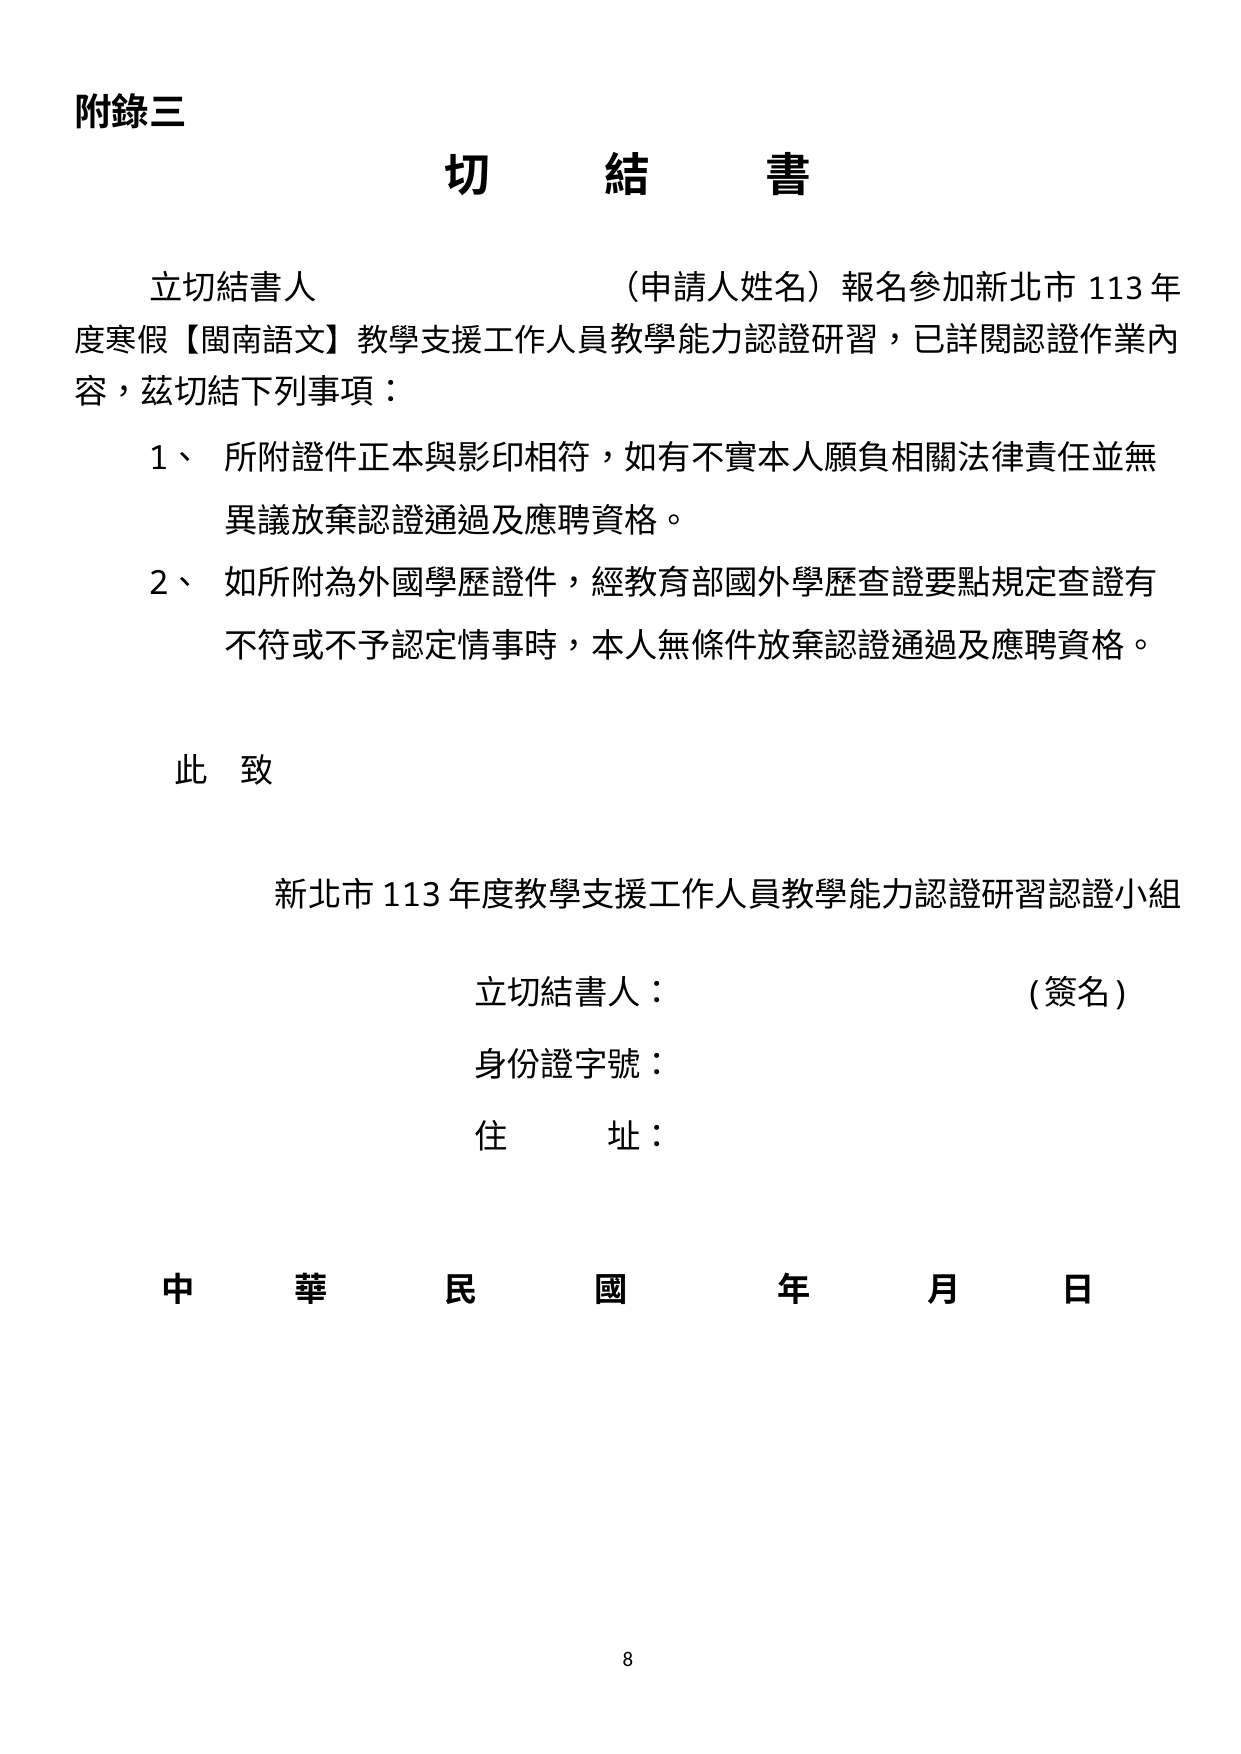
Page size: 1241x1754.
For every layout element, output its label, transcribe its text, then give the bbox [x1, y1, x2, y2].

subtitle 附錄三 [74, 93, 1181, 134]
text 中 華 民 國 年 月 日 [74, 1245, 1181, 1308]
list 如所附為外國學歷證件，經教育部國外學歷查證要點規定查證有不符或不予認定情事時，本人無條件放棄認證通過及應聘資格。 [148, 538, 1181, 663]
text 新北市113年度教學支援工作人員教學能力認證研習認證小組 [74, 851, 1181, 913]
text 立切結書人： (簽名) [474, 965, 1181, 1014]
text 立切結書人 （申請人姓名）報名參加新北市113年度寒假【閩南語文】教學支援工作人員教學能力認證研習，已詳閱認證作業內容，茲切結下列事項： [74, 257, 1181, 413]
text 切 結 書 [74, 139, 1181, 205]
text 此 致 [174, 726, 1181, 788]
text 住 址： [474, 1110, 1181, 1158]
text 身份證字號： [474, 1038, 1181, 1086]
list 所附證件正本與影印相符，如有不實本人願負相關法律責任並無異議放棄認證通過及應聘資格。 [148, 413, 1181, 538]
